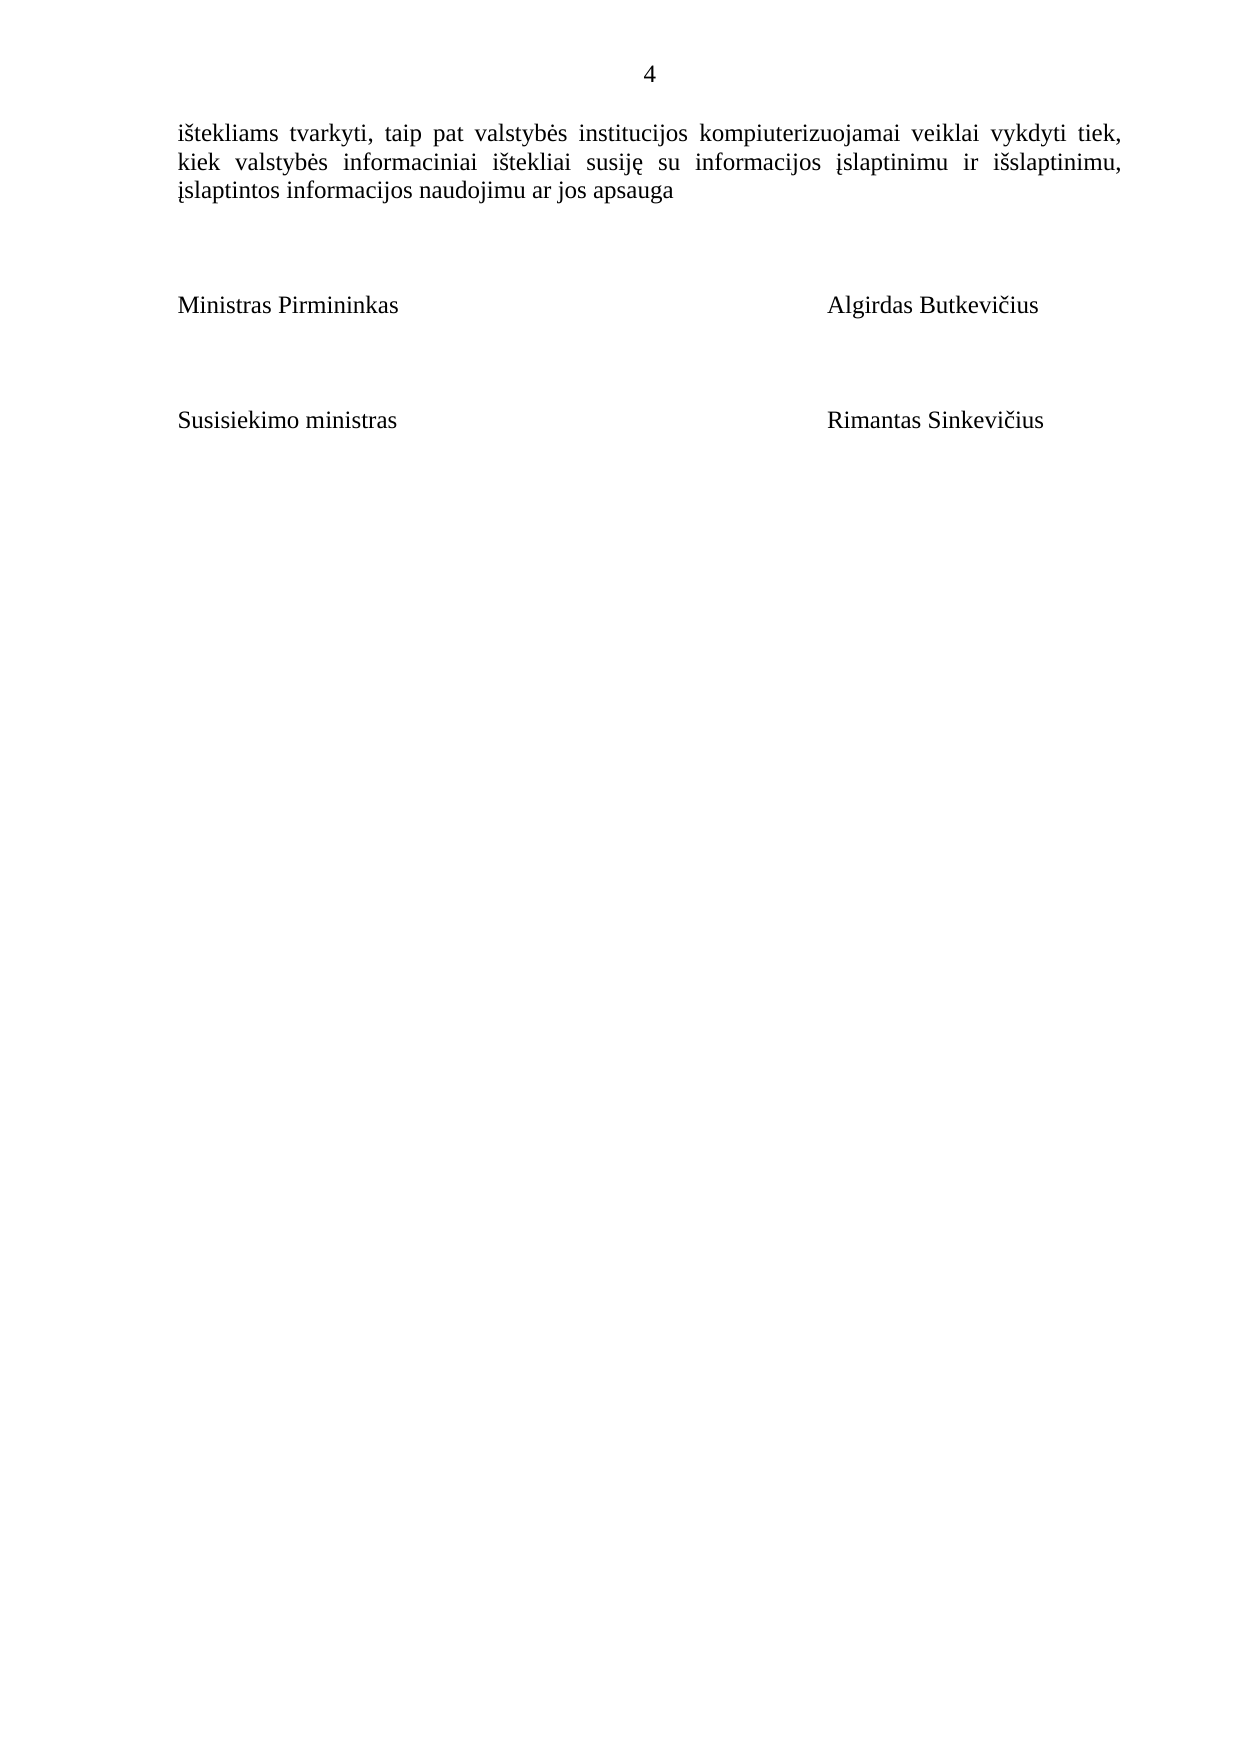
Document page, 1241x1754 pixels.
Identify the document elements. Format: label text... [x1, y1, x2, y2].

text Susisiekimo ministras Rimantas Sinkevičius [177, 406, 1122, 434]
text Ministras Pirmininkas Algirdas Butkevičius [177, 291, 1122, 319]
text ištekliams tvarkyti, taip pat valstybės institucijos kompiuterizuojamai veiklai vykdyti tiek, kiek valstybės informaciniai ištekliai susiję su informacijos įslaptinimu ir išslaptinimu, įslaptintos informacijos naudojimu ar jos apsauga [177, 118, 1122, 204]
